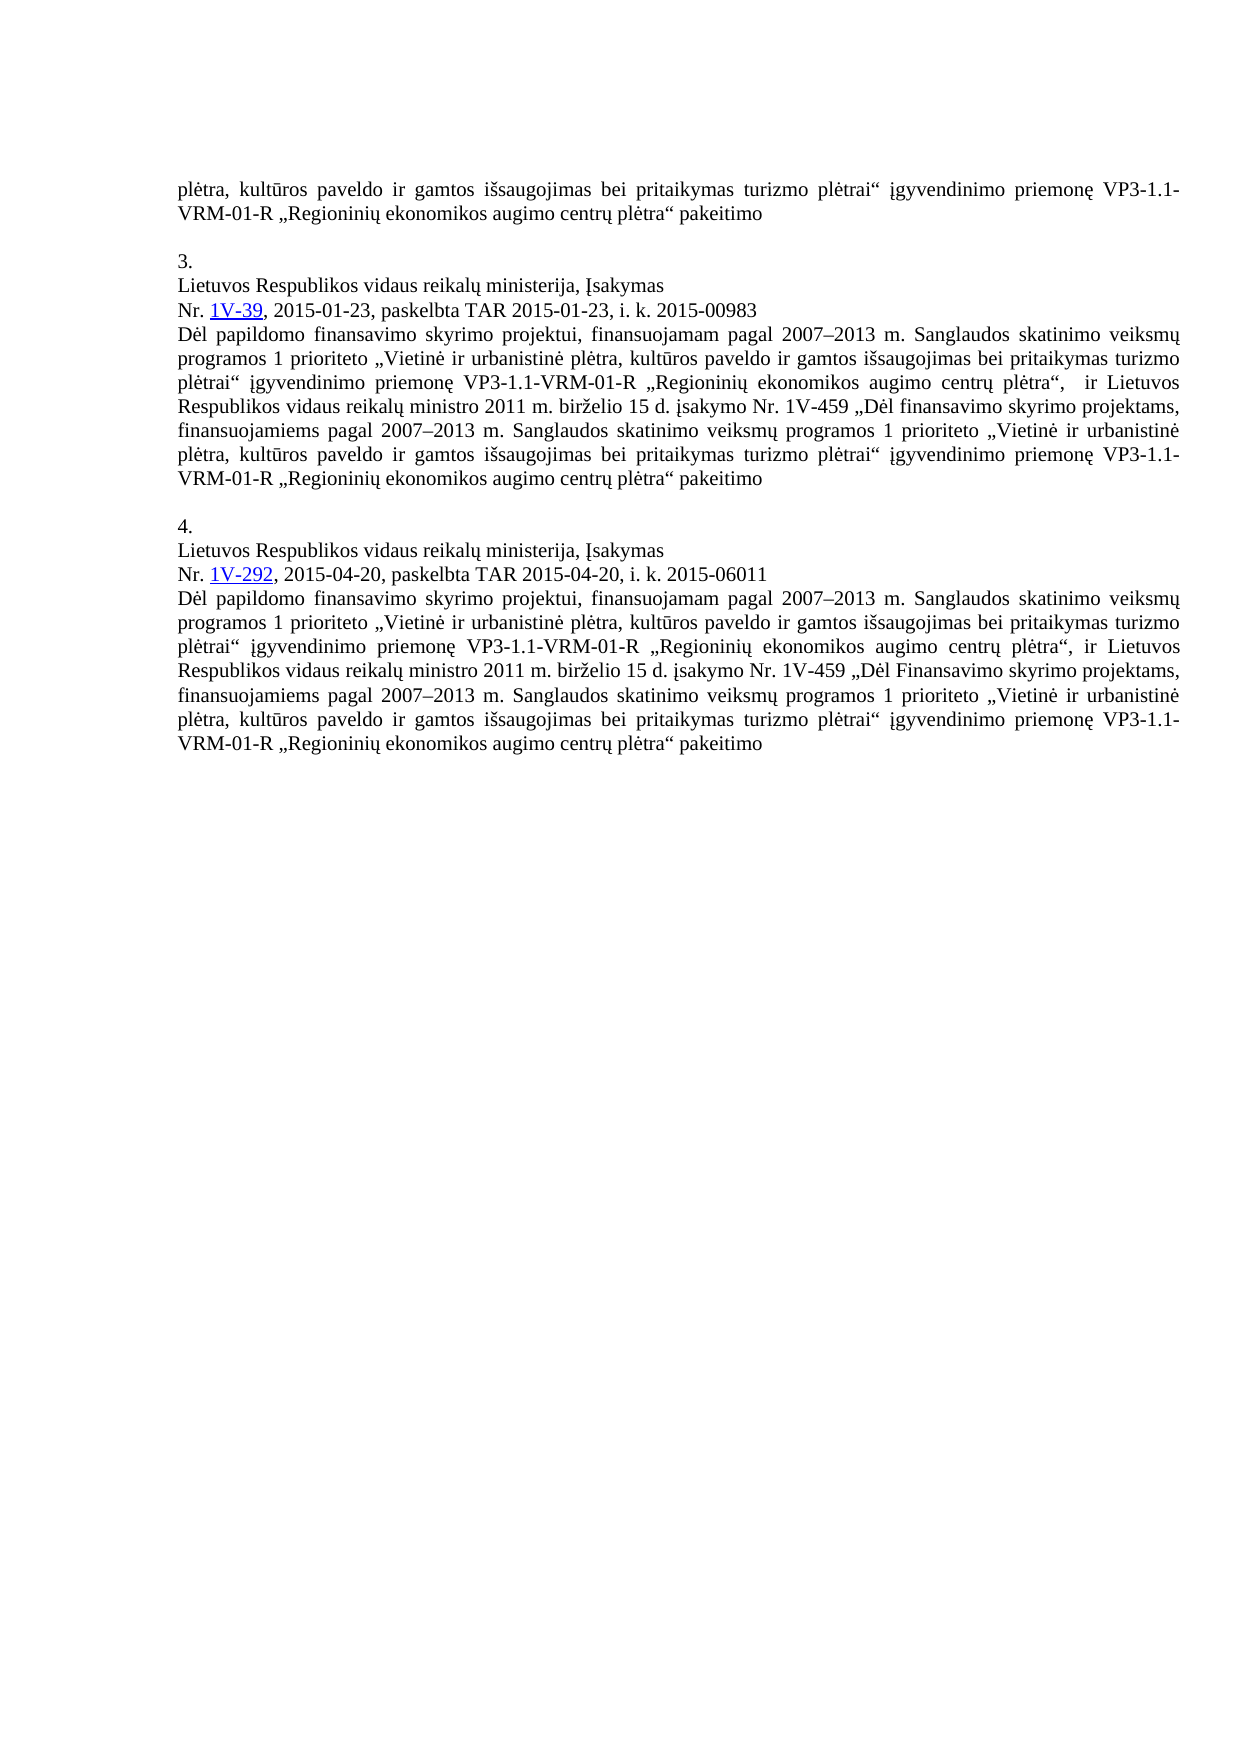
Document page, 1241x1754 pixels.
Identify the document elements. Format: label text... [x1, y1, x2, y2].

text Lietuvos Respublikos vidaus reikalų ministerija, Įsakymas [177, 273, 1181, 297]
text 3. [177, 249, 1181, 273]
text plėtra, kultūros paveldo ir gamtos išsaugojimas bei pritaikymas turizmo plėtrai“ įgyvendinimo priemonę VP3-1.1-VRM-01-R „Regioninių ekonomikos augimo centrų plėtra“ pakeitimo [177, 177, 1181, 225]
text Nr. 1V-39, 2015-01-23, paskelbta TAR 2015-01-23, i. k. 2015-00983 [177, 297, 1181, 322]
text Nr. 1V-292, 2015-04-20, paskelbta TAR 2015-04-20, i. k. 2015-06011 [177, 562, 1181, 586]
text Dėl papildomo finansavimo skyrimo projektui, finansuojamam pagal 2007–2013 m. Sanglaudos skatinimo veiksmų programos 1 prioriteto „Vietinė ir urbanistinė plėtra, kultūros paveldo ir gamtos išsaugojimas bei pritaikymas turizmo plėtrai“ įgyvendinimo priemonę VP3-1.1-VRM-01-R „Regioninių ekonomikos augimo centrų plėtra“, ir Lietuvos Respublikos vidaus reikalų ministro 2011 m. birželio 15 d. įsakymo Nr. 1V-459 „Dėl finansavimo skyrimo projektams, finansuojamiems pagal 2007–2013 m. Sanglaudos skatinimo veiksmų programos 1 prioriteto „Vietinė ir urbanistinė plėtra, kultūros paveldo ir gamtos išsaugojimas bei pritaikymas turizmo plėtrai“ įgyvendinimo priemonę VP3-1.1-VRM-01-R „Regioninių ekonomikos augimo centrų plėtra“ pakeitimo [177, 322, 1181, 490]
text 4. [177, 514, 1181, 538]
text Lietuvos Respublikos vidaus reikalų ministerija, Įsakymas [177, 538, 1181, 562]
text Dėl papildomo finansavimo skyrimo projektui, finansuojamam pagal 2007–2013 m. Sanglaudos skatinimo veiksmų programos 1 prioriteto „Vietinė ir urbanistinė plėtra, kultūros paveldo ir gamtos išsaugojimas bei pritaikymas turizmo plėtrai“ įgyvendinimo priemonę VP3-1.1-VRM-01-R „Regioninių ekonomikos augimo centrų plėtra“, ir Lietuvos Respublikos vidaus reikalų ministro 2011 m. birželio 15 d. įsakymo Nr. 1V-459 „Dėl Finansavimo skyrimo projektams, finansuojamiems pagal 2007–2013 m. Sanglaudos skatinimo veiksmų programos 1 prioriteto „Vietinė ir urbanistinė plėtra, kultūros paveldo ir gamtos išsaugojimas bei pritaikymas turizmo plėtrai“ įgyvendinimo priemonę VP3-1.1-VRM-01-R „Regioninių ekonomikos augimo centrų plėtra“ pakeitimo [177, 586, 1181, 755]
